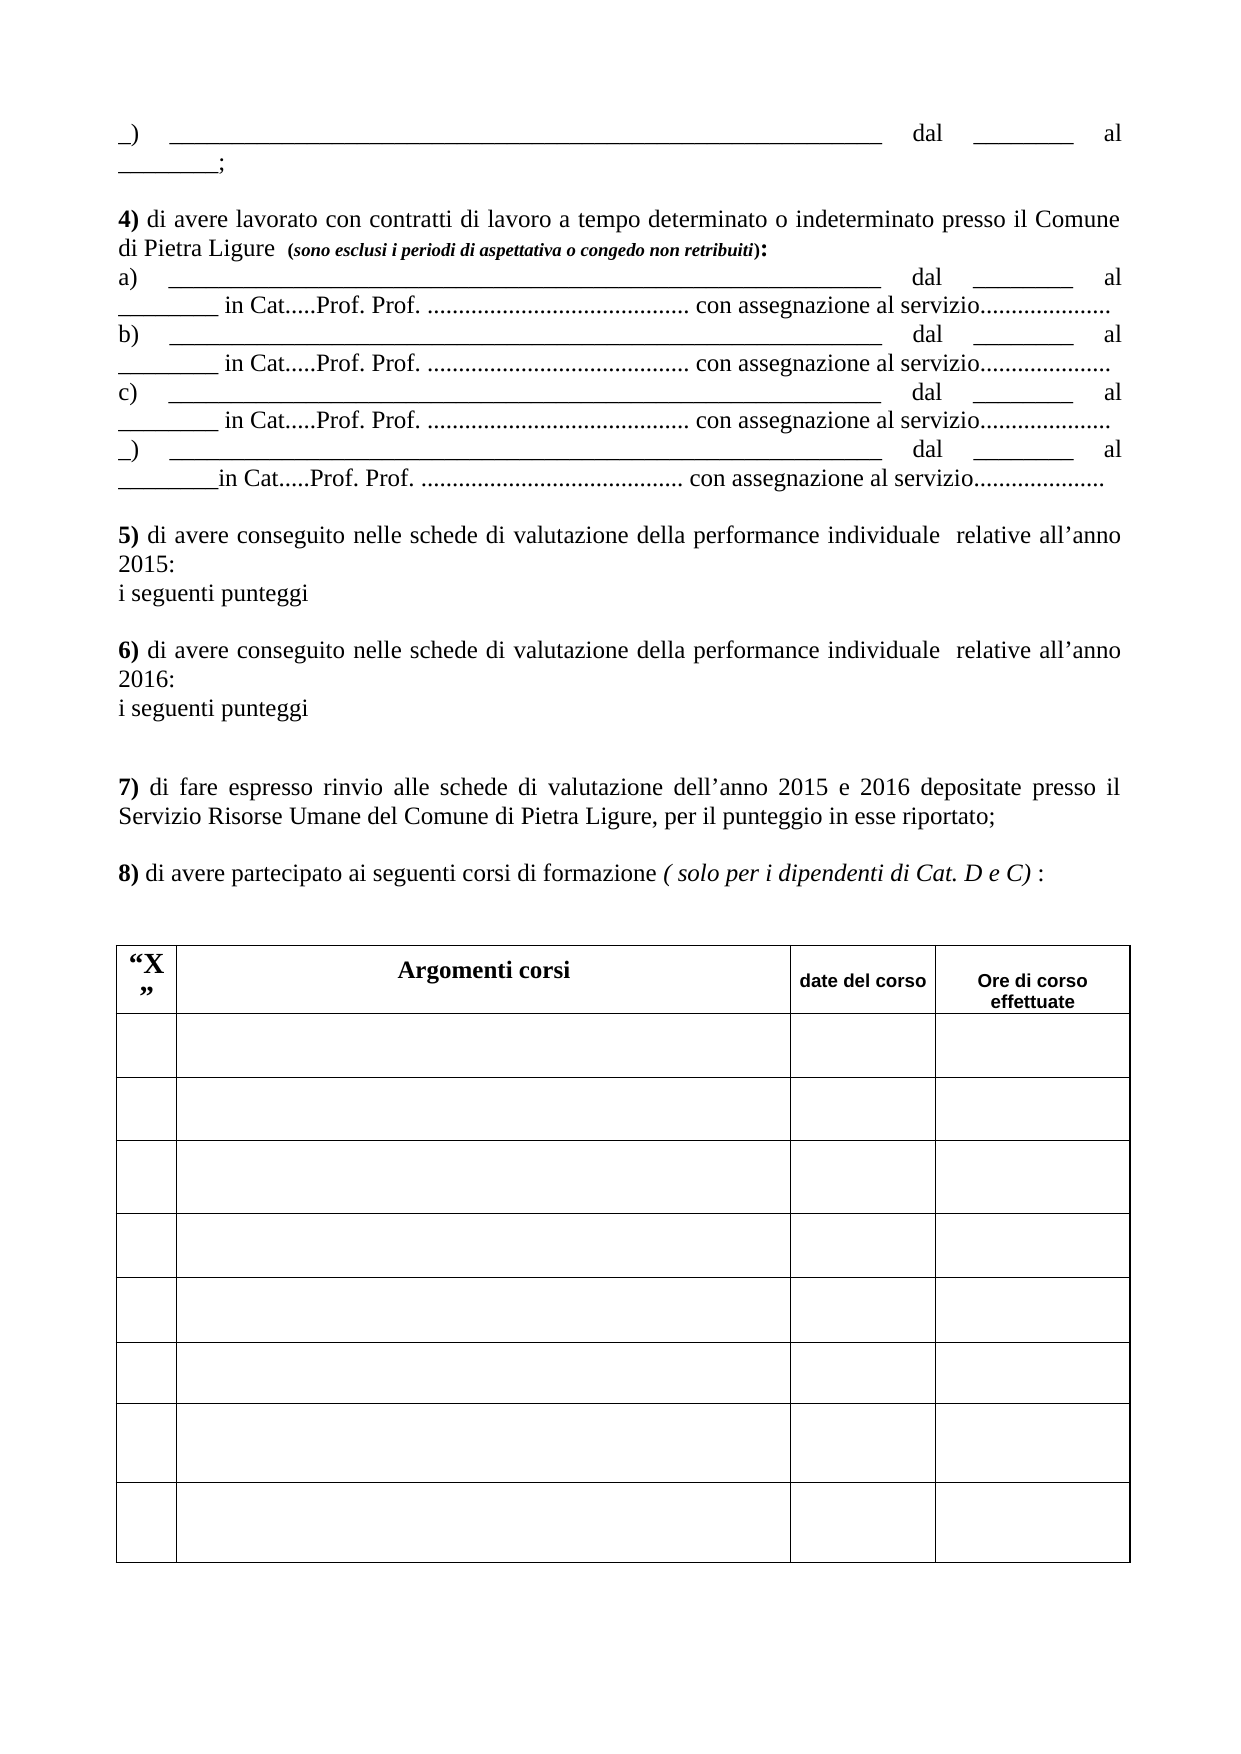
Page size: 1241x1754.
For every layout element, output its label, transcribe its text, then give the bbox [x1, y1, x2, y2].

table_cell [936, 1078, 1129, 1140]
text 5) di avere conseguito nelle schede di valutazione della performance individuale relative all’anno 2015: [118, 521, 1122, 578]
table_cell [791, 1404, 935, 1482]
table_cell [177, 1404, 790, 1482]
table_cell [936, 1214, 1129, 1277]
table_cell [117, 1404, 176, 1482]
table_cell [791, 1141, 935, 1213]
text i seguenti punteggi [118, 693, 1122, 722]
table_cell [177, 1483, 790, 1562]
table_cell [177, 1014, 790, 1077]
table_cell [791, 1483, 935, 1562]
table_cell [117, 1141, 176, 1213]
table_header Argomenti corsi [177, 946, 790, 1013]
table_cell [791, 1343, 935, 1403]
table_cell [936, 1278, 1129, 1342]
table_cell [117, 1214, 176, 1277]
text b) _________________________________________________________ dal ________ al ________ in Cat.....Prof. Prof. .......................................... con assegnazione al servizio..................... [118, 319, 1122, 377]
table_cell [791, 1014, 935, 1077]
table_cell [791, 1078, 935, 1140]
text _) _________________________________________________________ dal ________ al ________; [118, 118, 1122, 176]
table_cell [791, 1214, 935, 1277]
table_cell [117, 1343, 176, 1403]
text _) _________________________________________________________ dal ________ al ________in Cat.....Prof. Prof. .......................................... con assegnazione al servizio..................... [118, 434, 1122, 492]
table_cell [177, 1343, 790, 1403]
table_cell [936, 1141, 1129, 1213]
text c) _________________________________________________________ dal ________ al ________ in Cat.....Prof. Prof. .......................................... con assegnazione al servizio..................... [118, 377, 1122, 434]
table_cell [936, 1014, 1129, 1077]
text 4) di avere lavorato con contratti di lavoro a tempo determinato o indeterminato presso il Comune di Pietra Ligure (sono esclusi i periodi di aspettativa o congedo non retribuiti): [118, 204, 1122, 262]
text i seguenti punteggi [118, 578, 1122, 607]
table_header date del corso [791, 946, 935, 1013]
table_cell [791, 1278, 935, 1342]
table_header “x” [117, 946, 176, 1013]
table_cell [177, 1078, 790, 1140]
table_cell [177, 1278, 790, 1342]
table_cell [936, 1343, 1129, 1403]
table_cell [117, 1278, 176, 1342]
text 8) di avere partecipato ai seguenti corsi di formazione ( solo per i dipendenti di Cat. D e C) : [118, 858, 1122, 887]
text 6) di avere conseguito nelle schede di valutazione della performance individuale relative all’anno 2016: [118, 636, 1122, 693]
table_cell [117, 1014, 176, 1077]
table_cell [177, 1141, 790, 1213]
text a) _________________________________________________________ dal ________ al ________ in Cat.....Prof. Prof. .......................................... con assegnazione al servizio..................... [118, 262, 1122, 319]
table_cell [936, 1404, 1129, 1482]
table_cell [177, 1214, 790, 1277]
table_cell [936, 1483, 1129, 1562]
text 7) di fare espresso rinvio alle schede di valutazione dell’anno 2015 e 2016 depositate presso il Servizio Risorse Umane del Comune di Pietra Ligure, per il punteggio in esse riportato; [118, 772, 1122, 830]
table_cell [117, 1078, 176, 1140]
table_header Ore di corso effettuate [936, 946, 1129, 1013]
table_cell [117, 1483, 176, 1562]
